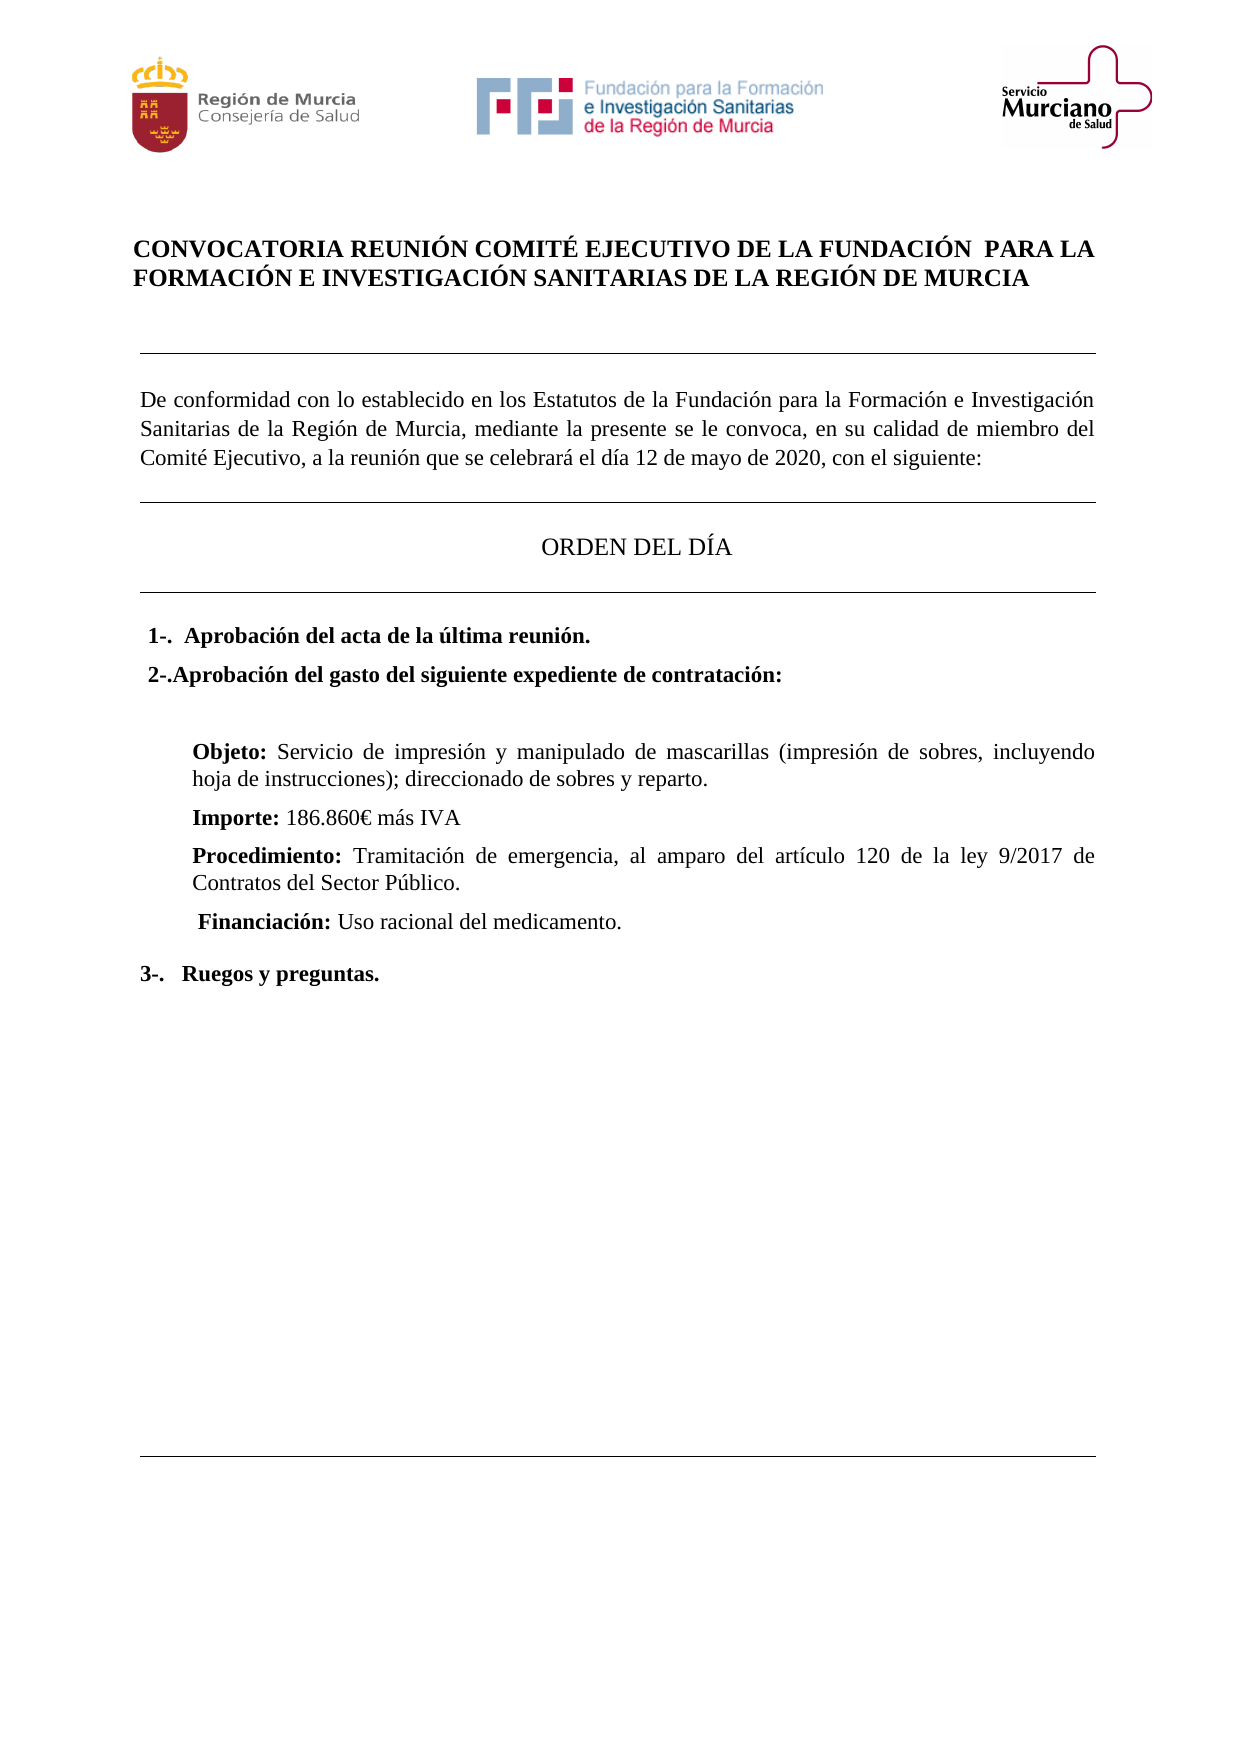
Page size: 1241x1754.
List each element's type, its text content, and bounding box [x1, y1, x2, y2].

text 2-.Aprobación del gasto del siguiente expediente de contratación: [148, 661, 1096, 687]
text Objeto: Servicio de impresión y manipulado de mascarillas (impresión de sobres, incluyendo hoja de instrucciones); direccionado de sobres y reparto. [192, 738, 1096, 791]
text 1-. Aprobación del acta de la última reunión. [148, 622, 1096, 648]
text Financiación: Uso racional del medicamento. [192, 908, 1096, 934]
text Importe: 186.860€ más IVA [192, 804, 1096, 830]
text CONVOCATORIA REUNIÓN COMITÉ EJECUTIVO DE LA FUNDACIÓN PARA LA FORMACIÓN E INVESTIGACIÓN SANITARIAS DE LA REGIÓN DE MURCIA [133, 234, 1096, 292]
text De conformidad con lo establecido en los Estatutos de la Fundación para la Formación e Investigación Sanitarias de la Región de Murcia, mediante la presente se le convoca, en su calidad de miembro del Comité Ejecutivo, a la reunión que se celebrará el día 12 de mayo de 2020, con el siguiente: [140, 383, 1096, 471]
text ORDEN DEL DÍA [140, 532, 1096, 561]
text Procedimiento: Tramitación de emergencia, al amparo del artículo 120 de la ley 9/2017 de Contratos del Sector Público. [192, 842, 1096, 895]
text 3-. Ruegos y preguntas. [140, 960, 1096, 987]
